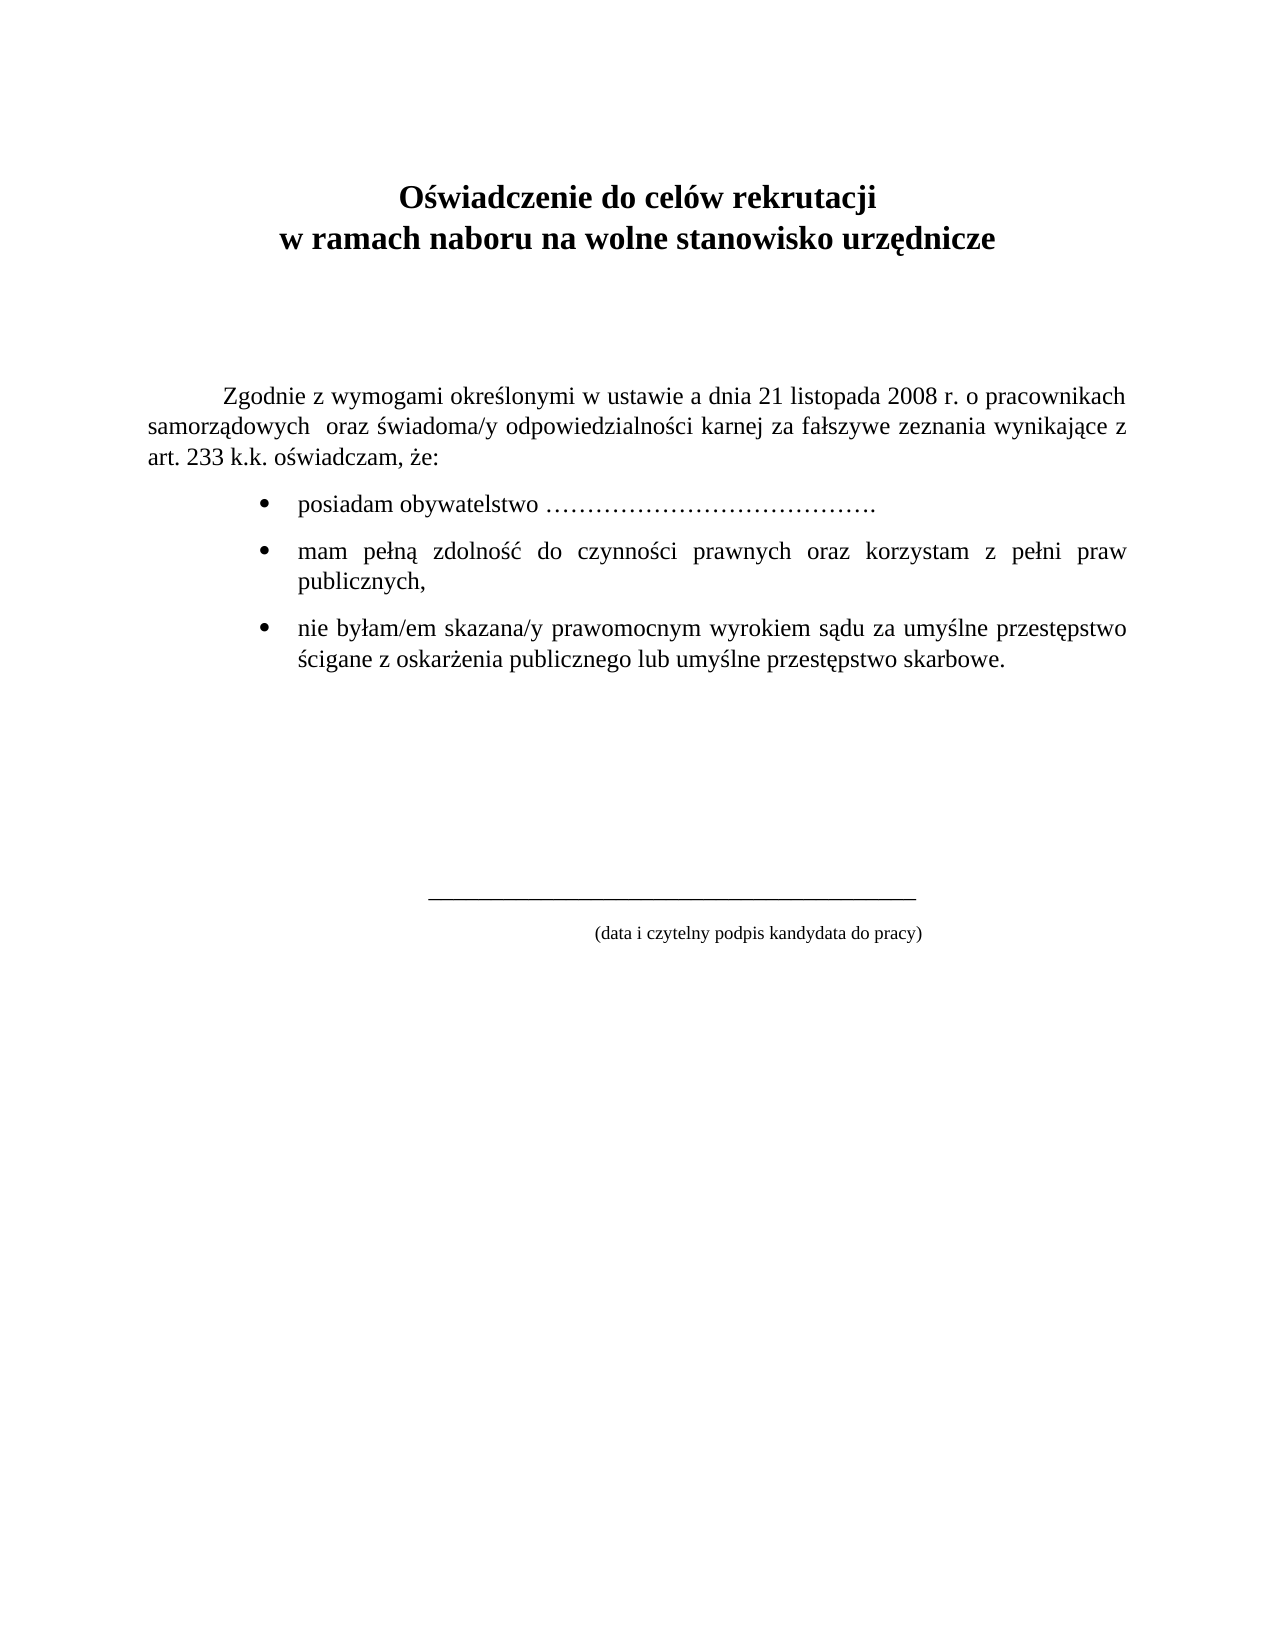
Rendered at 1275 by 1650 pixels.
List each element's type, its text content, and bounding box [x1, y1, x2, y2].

text _______________________________________ [148, 874, 1127, 903]
list nie byłam/em skazana/y prawomocnym wyrokiem sądu za umyślne przestępstwo ścigane z oskarżenia publicznego lub umyślne przestępstwo skarbowe. [260, 613, 1127, 673]
text w ramach naboru na wolne stanowisko urzędnicze [148, 218, 1127, 256]
text Zgodnie z wymogami określonymi w ustawie a dnia 21 listopada 2008 r. o pracownikach samorządowych oraz świadoma/y odpowiedzialności karnej za fałszywe zeznania wynikające z art. 233 k.k. oświadczam, że: [148, 381, 1127, 471]
list posiadam obywatelstwo …………………………………. [260, 489, 1127, 518]
list mam pełną zdolność do czynności prawnych oraz korzystam z pełni praw publicznych, [260, 536, 1127, 595]
text (data i czytelny podpis kandydata do pracy) [148, 922, 1127, 943]
text Oświadczenie do celów rekrutacji [148, 177, 1127, 216]
